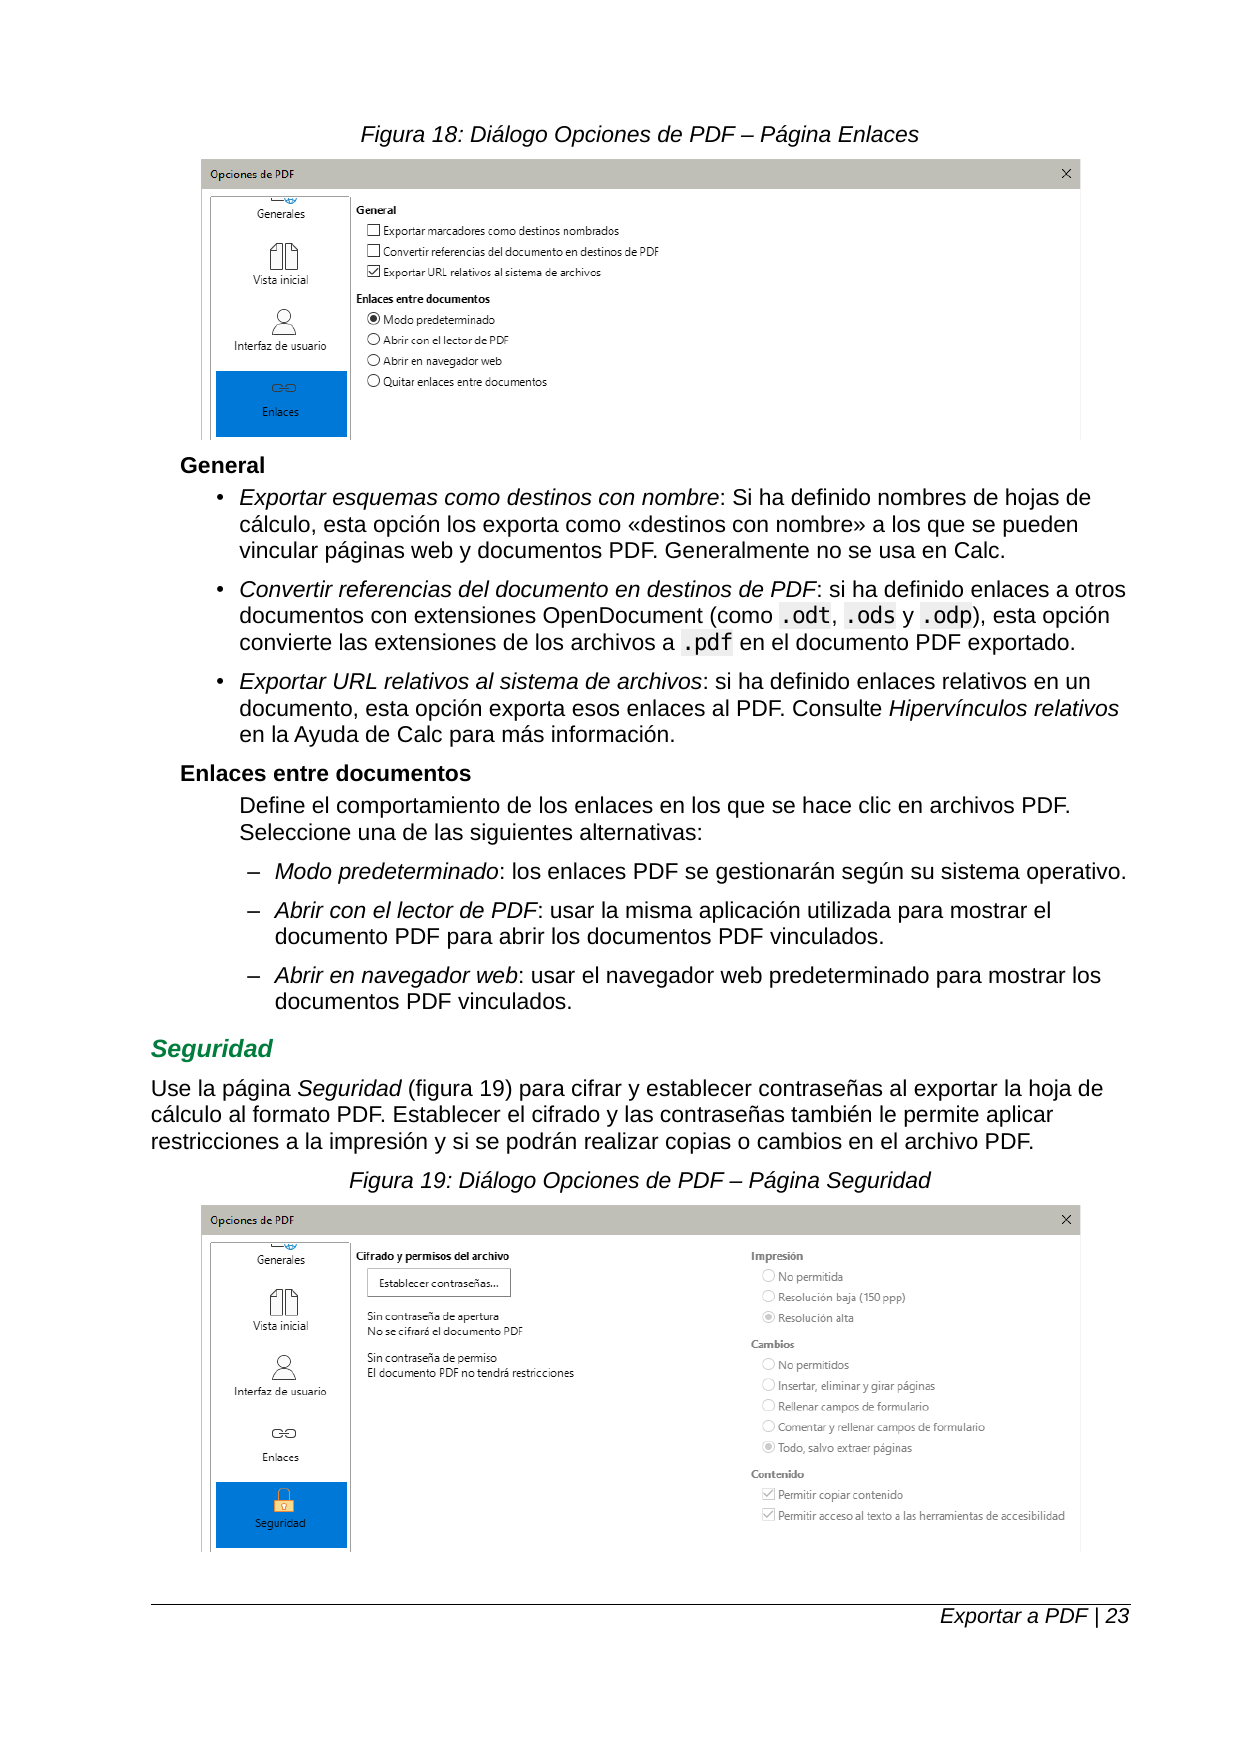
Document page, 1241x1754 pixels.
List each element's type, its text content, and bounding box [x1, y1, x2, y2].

subtitle Seguridad [151, 1034, 1131, 1063]
list Exportar URL relativos al sistema de archivos: si ha definido enlaces relativos en un documento, esta opción exporta esos enlaces al PDF. Consulte Hipervínculos relativos en la Ayuda de Calc para más información. [224, 668, 1131, 747]
text Use la página Seguridad (figura 19) para cifrar y establecer contraseñas al exportar la hoja de cálculo al formato PDF. Establecer el cifrado y las contraseñas también le permite aplicar restricciones a la impresión y si se podrán realizar copias o cambios en el archivo PDF. [151, 1075, 1131, 1154]
list Convertir referencias del documento en destinos de PDF: si ha definido enlaces a otros documentos con extensiones OpenDocument (como .odt, .ods y .odp), esta opción convierte las extensiones de los archivos a .pdf en el documento PDF exportado. [224, 576, 1131, 656]
text Figura 18: Diálogo Opciones de PDF – Página Enlaces [201, 121, 1081, 147]
text General [180, 452, 1131, 478]
list Abrir con el lector de PDF: usar la misma aplicación utilizada para mostrar el documento PDF para abrir los documentos PDF vinculados. [260, 897, 1131, 949]
list Modo predeterminado: los enlaces PDF se gestionarán según su sistema operativo. [260, 858, 1131, 884]
picture [201, 159, 1081, 440]
picture [201, 1205, 1081, 1552]
text Define el comportamiento de los enlaces en los que se hace clic en archivos PDF. Seleccione una de las siguientes alternativas: [239, 792, 1131, 845]
text Enlaces entre documentos [180, 760, 1131, 786]
list Abrir en navegador web: usar el navegador web predeterminado para mostrar los documentos PDF vinculados. [260, 962, 1131, 1014]
list Exportar esquemas como destinos con nombre: Si ha definido nombres de hojas de cálculo, esta opción los exporta como «destinos con nombre» a los que se pueden vincular páginas web y documentos PDF. Generalmente no se usa en Calc. [224, 484, 1131, 563]
text Figura 19: Diálogo Opciones de PDF – Página Seguridad [201, 1167, 1081, 1193]
